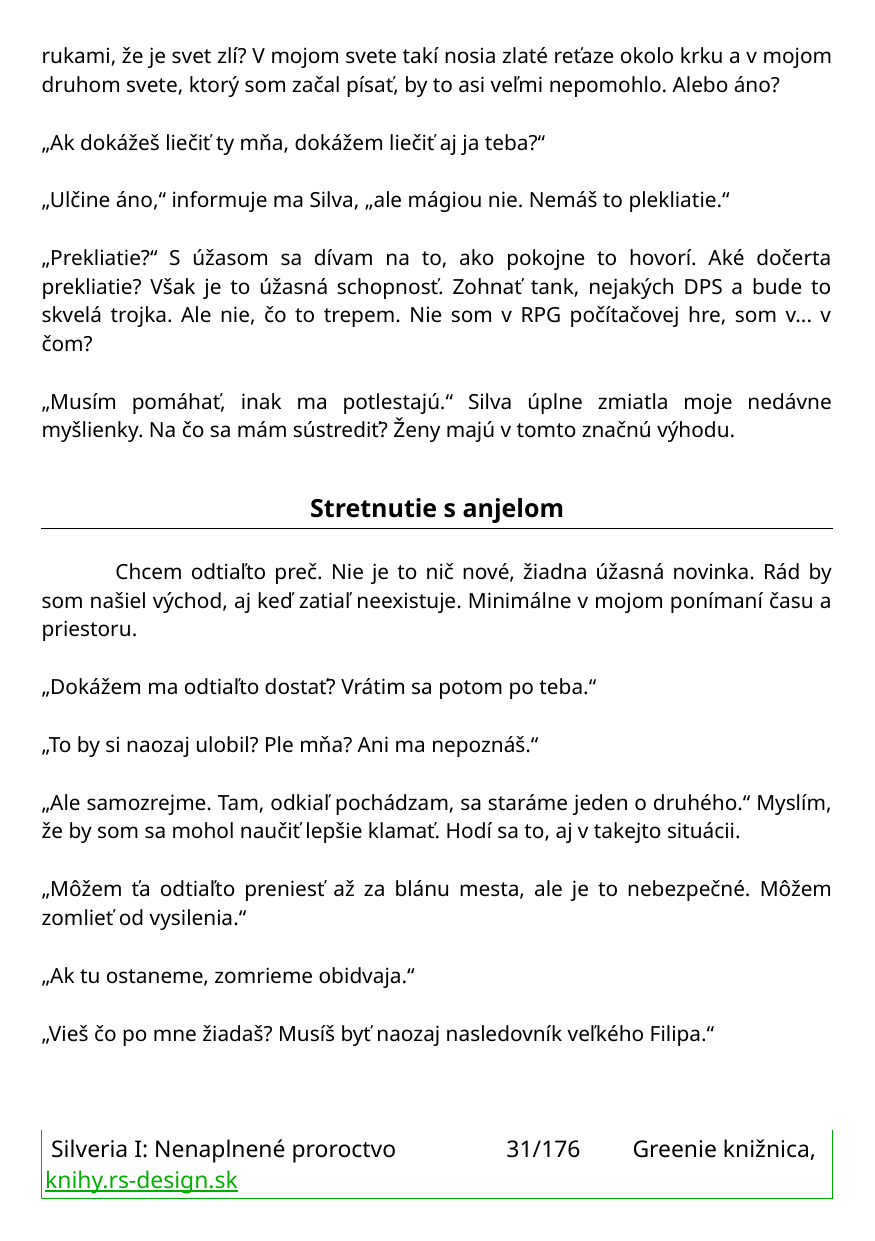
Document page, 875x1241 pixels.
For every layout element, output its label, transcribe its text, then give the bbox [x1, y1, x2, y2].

text „To by si naozaj ulobil? Ple mňa? Ani ma nepoznáš.“ [41, 730, 833, 758]
text „Ale samozrejme. Tam, odkiaľ pochádzam, sa staráme jeden o druhého.“ Myslím, že by som sa mohol naučiť lepšie klamať. Hodí sa to, aj v takejto situácii. [41, 788, 833, 845]
text Chcem odtiaľto preč. Nie je to nič nové, žiadna úžasná novinka. Rád by som našiel východ, aj keď zatiaľ neexistuje. Minimálne v mojom ponímaní času a priestoru. [41, 557, 833, 643]
text „Dokážem ma odtiaľto dostať? Vrátim sa potom po teba.“ [41, 672, 833, 701]
text „Ak tu ostaneme, zomrieme obidvaja.“ [41, 961, 833, 989]
text „Ak dokážeš liečiť ty mňa, dokážem liečiť aj ja teba?“ [41, 128, 833, 156]
text rukami, že je svet zlí? V mojom svete takí nosia zlaté reťaze okolo krku a v mojom druhom svete, ktorý som začal písať, by to asi veľmi nepomohlo. Alebo áno? [41, 41, 833, 98]
text „Vieš čo po mne žiadaš? Musíš byť naozaj nasledovník veľkého Filipa.“ [41, 1019, 833, 1047]
subtitle Stretnutie s anjelom [41, 488, 833, 528]
text „Ulčine áno,“ informuje ma Silva, „ale mágiou nie. Nemáš to plekliatie.“ [41, 186, 833, 214]
text „Prekliatie?“ S úžasom sa dívam na to, ako pokojne to hovorí. Aké dočerta prekliatie? Však je to úžasná schopnosť. Zohnať tank, nejakých DPS a bude to skvelá trojka. Ale nie, čo to trepem. Nie som v RPG počítačovej hre, som v... v čom? [41, 243, 833, 357]
text „Môžem ťa odtiaľto preniesť až za blánu mesta, ale je to nebezpečné. Môžem zomlieť od vysilenia.“ [41, 874, 833, 931]
text „Musím pomáhať, inak ma potlestajú.“ Silva úplne zmiatla moje nedávne myšlienky. Na čo sa mám sústrediť? Ženy majú v tomto značnú výhodu. [41, 387, 833, 444]
